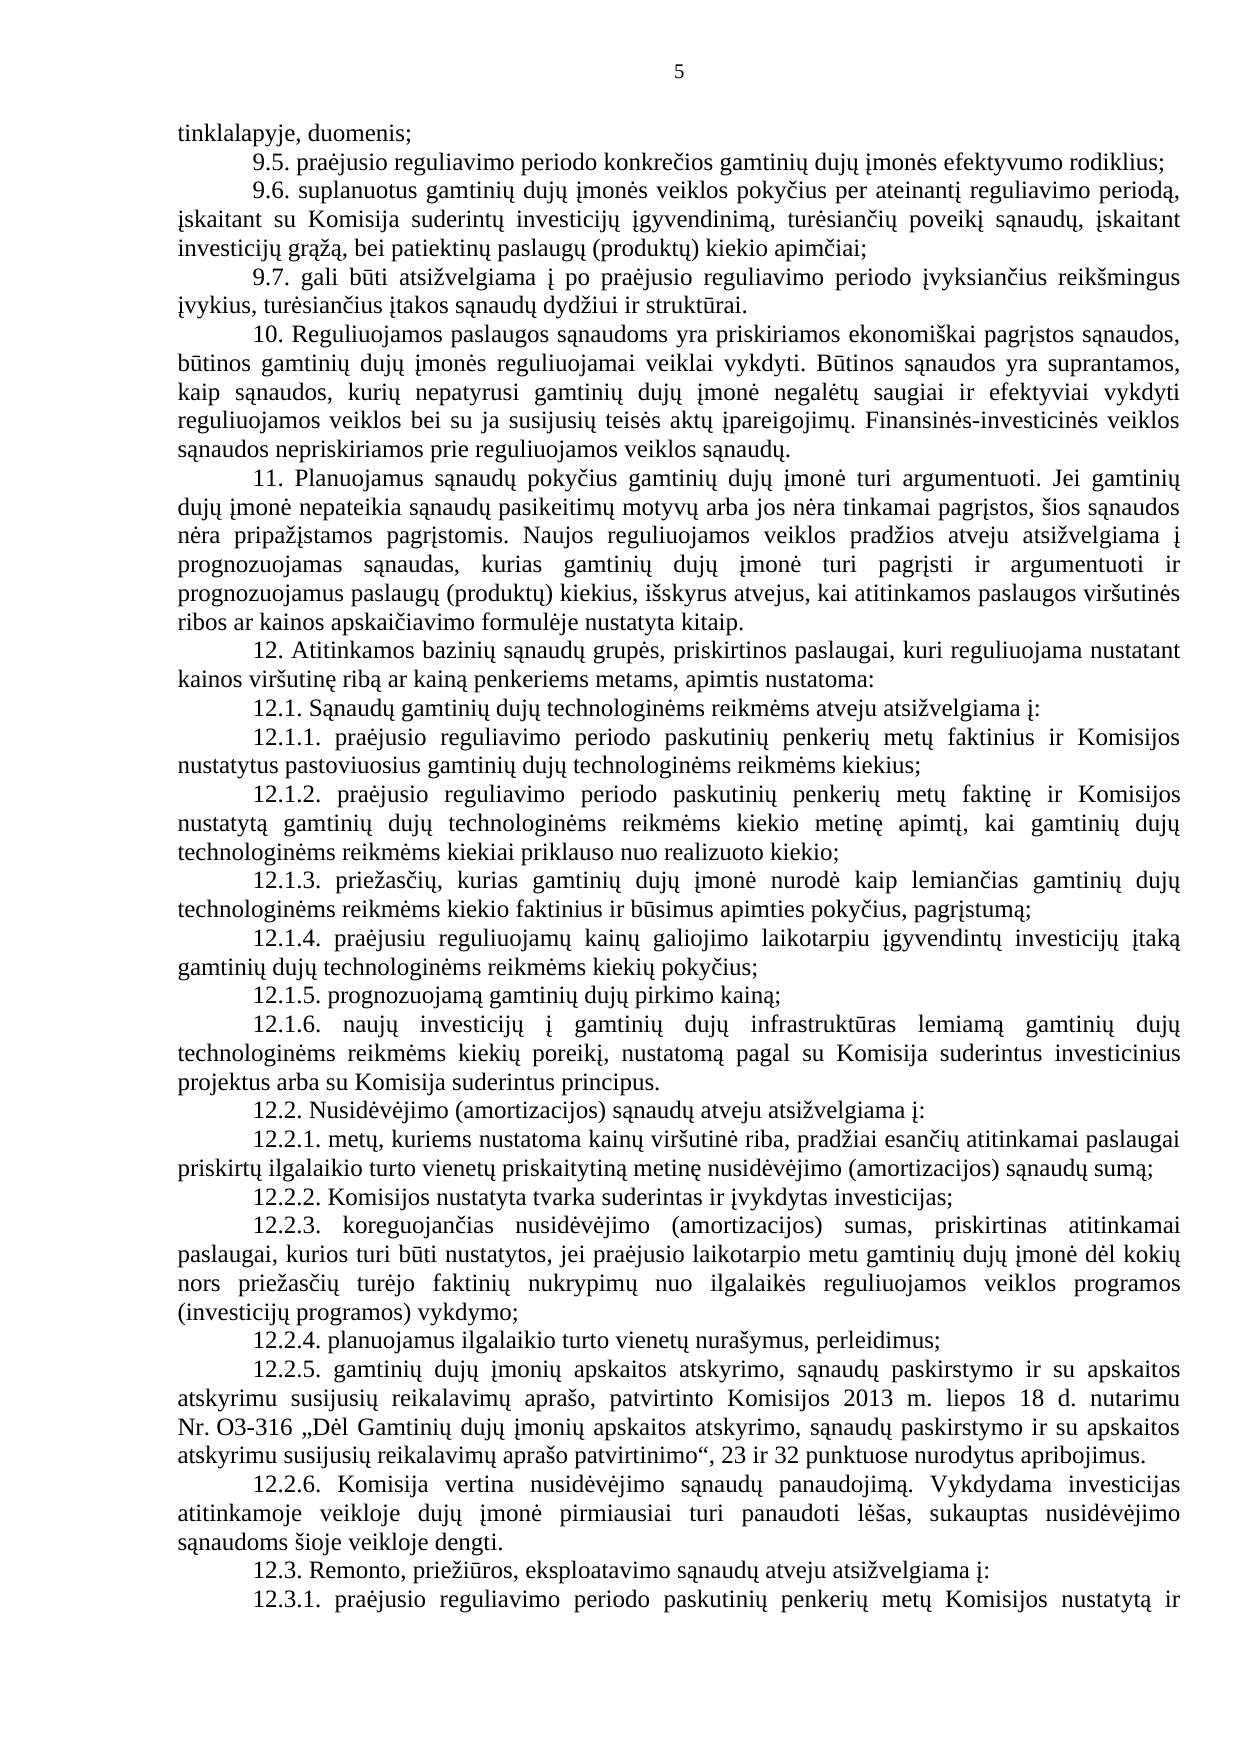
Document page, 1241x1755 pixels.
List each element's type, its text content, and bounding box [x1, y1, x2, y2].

text 12.2.5. gamtinių dujų įmonių apskaitos atskyrimo, sąnaudų paskirstymo ir su apskaitos atskyrimu susijusių reikalavimų aprašo, patvirtinto Komisijos 2013 m. liepos 18 d. nutarimu Nr. O3-316 „Dėl Gamtinių dujų įmonių apskaitos atskyrimo, sąnaudų paskirstymo ir su apskaitos atskyrimu susijusių reikalavimų aprašo patvirtinimo“, 23 ir 32 punktuose nurodytus apribojimus. [177, 1354, 1181, 1469]
text 12.1.2. praėjusio reguliavimo periodo paskutinių penkerių metų faktinę ir Komisijos nustatytą gamtinių dujų technologinėms reikmėms kiekio metinę apimtį, kai gamtinių dujų technologinėms reikmėms kiekiai priklauso nuo realizuoto kiekio; [177, 779, 1181, 866]
text 10. Reguliuojamos paslaugos sąnaudoms yra priskiriamos ekonomiškai pagrįstos sąnaudos, būtinos gamtinių dujų įmonės reguliuojamai veiklai vykdyti. Būtinos sąnaudos yra suprantamos, kaip sąnaudos, kurių nepatyrusi gamtinių dujų įmonė negalėtų saugiai ir efektyviai vykdyti reguliuojamos veiklos bei su ja susijusių teisės aktų įpareigojimų. Finansinės-investicinės veiklos sąnaudos nepriskiriamos prie reguliuojamos veiklos sąnaudų. [177, 319, 1181, 463]
text 12.1.3. priežasčių, kurias gamtinių dujų įmonė nurodė kaip lemiančias gamtinių dujų technologinėms reikmėms kiekio faktinius ir būsimus apimties pokyčius, pagrįstumą; [177, 866, 1181, 923]
text 12.2.2. Komisijos nustatyta tvarka suderintas ir įvykdytas investicijas; [177, 1182, 1181, 1211]
text 12.1.5. prognozuojamą gamtinių dujų pirkimo kainą; [177, 981, 1181, 1009]
text 12.2. Nusidėvėjimo (amortizacijos) sąnaudų atveju atsižvelgiama į: [177, 1096, 1181, 1124]
text 12.1.4. praėjusiu reguliuojamų kainų galiojimo laikotarpiu įgyvendintų investicijų įtaką gamtinių dujų technologinėms reikmėms kiekių pokyčius; [177, 923, 1181, 981]
text 12.1. Sąnaudų gamtinių dujų technologinėms reikmėms atveju atsižvelgiama į: [177, 693, 1181, 722]
text 9.5. praėjusio reguliavimo periodo konkrečios gamtinių dujų įmonės efektyvumo rodiklius; [177, 147, 1181, 176]
text 12.3.1. praėjusio reguliavimo periodo paskutinių penkerių metų Komisijos nustatytą ir [177, 1584, 1181, 1613]
text tinklalapyje, duomenis; [177, 118, 1181, 147]
text 12.2.4. planuojamus ilgalaikio turto vienetų nurašymus, perleidimus; [177, 1326, 1181, 1354]
text 9.6. suplanuotus gamtinių dujų įmonės veiklos pokyčius per ateinantį reguliavimo periodą, įskaitant su Komisija suderintų investicijų įgyvendinimą, turėsiančių poveikį sąnaudų, įskaitant investicijų grąžą, bei patiektinų paslaugų (produktų) kiekio apimčiai; [177, 176, 1181, 262]
text 12.2.1. metų, kuriems nustatoma kainų viršutinė riba, pradžiai esančių atitinkamai paslaugai priskirtų ilgalaikio turto vienetų priskaitytiną metinę nusidėvėjimo (amortizacijos) sąnaudų sumą; [177, 1124, 1181, 1182]
text 11. Planuojamus sąnaudų pokyčius gamtinių dujų įmonė turi argumentuoti. Jei gamtinių dujų įmonė nepateikia sąnaudų pasikeitimų motyvų arba jos nėra tinkamai pagrįstos, šios sąnaudos nėra pripažįstamos pagrįstomis. Naujos reguliuojamos veiklos pradžios atveju atsižvelgiama į prognozuojamas sąnaudas, kurias gamtinių dujų įmonė turi pagrįsti ir argumentuoti ir prognozuojamus paslaugų (produktų) kiekius, išskyrus atvejus, kai atitinkamos paslaugos viršutinės ribos ar kainos apskaičiavimo formulėje nustatyta kitaip. [177, 463, 1181, 636]
text 12.3. Remonto, priežiūros, eksploatavimo sąnaudų atveju atsižvelgiama į: [177, 1556, 1181, 1584]
text 12.2.3. koreguojančias nusidėvėjimo (amortizacijos) sumas, priskirtinas atitinkamai paslaugai, kurios turi būti nustatytos, jei praėjusio laikotarpio metu gamtinių dujų įmonė dėl kokių nors priežasčių turėjo faktinių nukrypimų nuo ilgalaikės reguliuojamos veiklos programos (investicijų programos) vykdymo; [177, 1211, 1181, 1326]
text 12.2.6. Komisija vertina nusidėvėjimo sąnaudų panaudojimą. Vykdydama investicijas atitinkamoje veikloje dujų įmonė pirmiausiai turi panaudoti lėšas, sukauptas nusidėvėjimo sąnaudoms šioje veikloje dengti. [177, 1469, 1181, 1556]
text 12. Atitinkamos bazinių sąnaudų grupės, priskirtinos paslaugai, kuri reguliuojama nustatant kainos viršutinę ribą ar kainą penkeriems metams, apimtis nustatoma: [177, 636, 1181, 693]
text 9.7. gali būti atsižvelgiama į po praėjusio reguliavimo periodo įvyksiančius reikšmingus įvykius, turėsiančius įtakos sąnaudų dydžiui ir struktūrai. [177, 262, 1181, 319]
text 12.1.6. naujų investicijų į gamtinių dujų infrastruktūras lemiamą gamtinių dujų technologinėms reikmėms kiekių poreikį, nustatomą pagal su Komisija suderintus investicinius projektus arba su Komisija suderintus principus. [177, 1009, 1181, 1096]
text 12.1.1. praėjusio reguliavimo periodo paskutinių penkerių metų faktinius ir Komisijos nustatytus pastoviuosius gamtinių dujų technologinėms reikmėms kiekius; [177, 722, 1181, 779]
